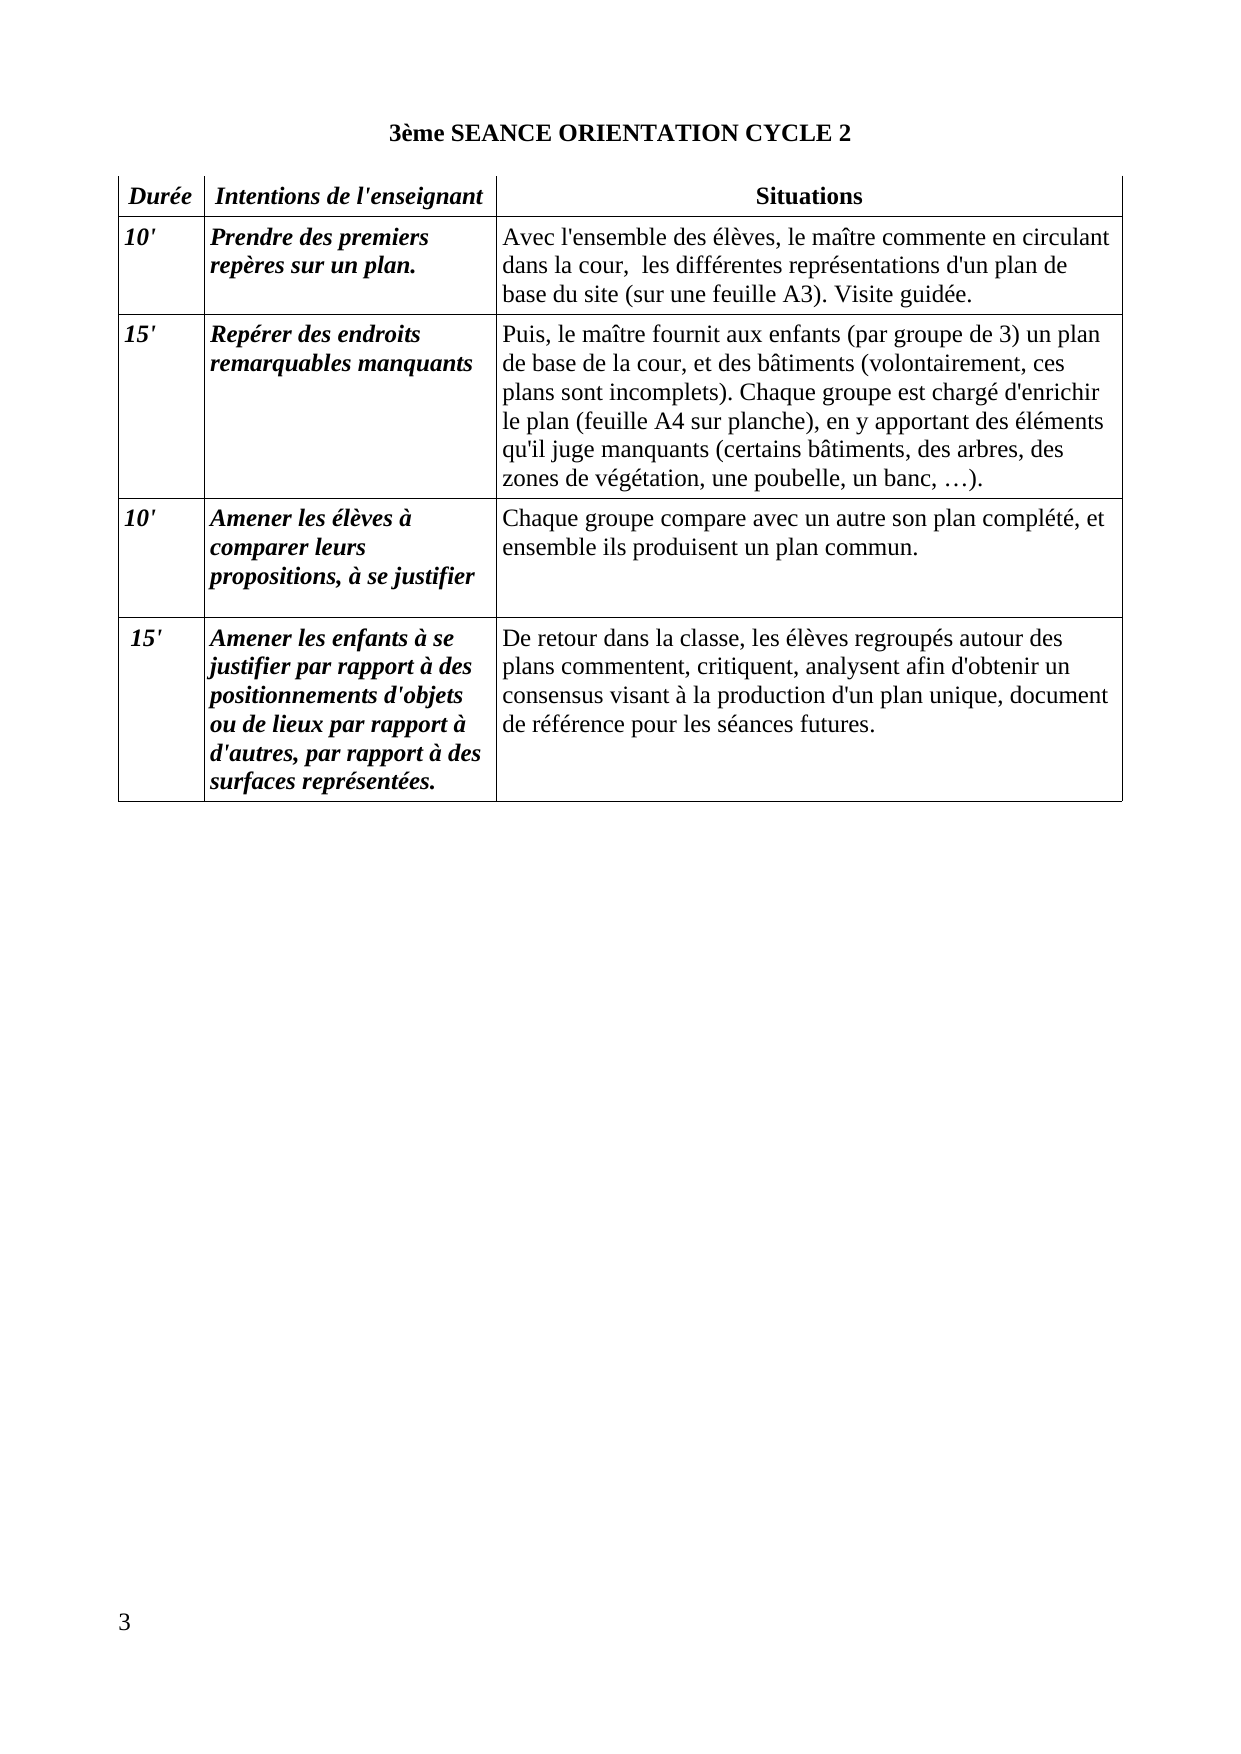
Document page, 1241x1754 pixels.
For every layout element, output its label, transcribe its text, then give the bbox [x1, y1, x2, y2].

table_cell Amener les élèves à comparer leurs propositions, à se justifier [205, 499, 496, 617]
table_cell Amener les enfants à se justifier par rapport à des positionnements d'objets ou de lieux par rapport à d'autres, par rapport à des surfaces représentées. [205, 618, 496, 801]
table_cell Prendre des premiers repères sur un plan. [205, 217, 496, 314]
table_header Durée [119, 176, 204, 216]
table_cell 10' [119, 499, 204, 617]
table_cell 15' [119, 618, 204, 801]
table_cell 10' [119, 217, 204, 314]
table_cell Repérer des endroits remarquables manquants [205, 315, 496, 498]
table_cell Avec l'ensemble des élèves, le maître commente en circulant dans la cour, les différentes représentations d'un plan de base du site (sur une feuille A3). Visite guidée. [497, 217, 1122, 314]
table_header Situations [497, 176, 1122, 216]
table_cell Puis, le maître fournit aux enfants (par groupe de 3) un plan de base de la cour, et des bâtiments (volontairement, ces plans sont incomplets). Chaque groupe est chargé d'enrichir le plan (feuille A4 sur planche), en y apportant des éléments qu'il juge manquants (certains bâtiments, des arbres, des zones de végétation, une poubelle, un banc, …). [497, 315, 1122, 498]
table_cell Chaque groupe compare avec un autre son plan complété, et ensemble ils produisent un plan commun. [497, 499, 1122, 617]
table_cell De retour dans la classe, les élèves regroupés autour des plans commentent, critiquent, analysent afin d'obtenir un consensus visant à la production d'un plan unique, document de référence pour les séances futures. [497, 618, 1122, 801]
text 3ème SEANCE ORIENTATION CYCLE 2 [118, 118, 1122, 147]
table_cell 15' [119, 315, 204, 498]
table_header Intentions de l'enseignant [205, 176, 496, 216]
